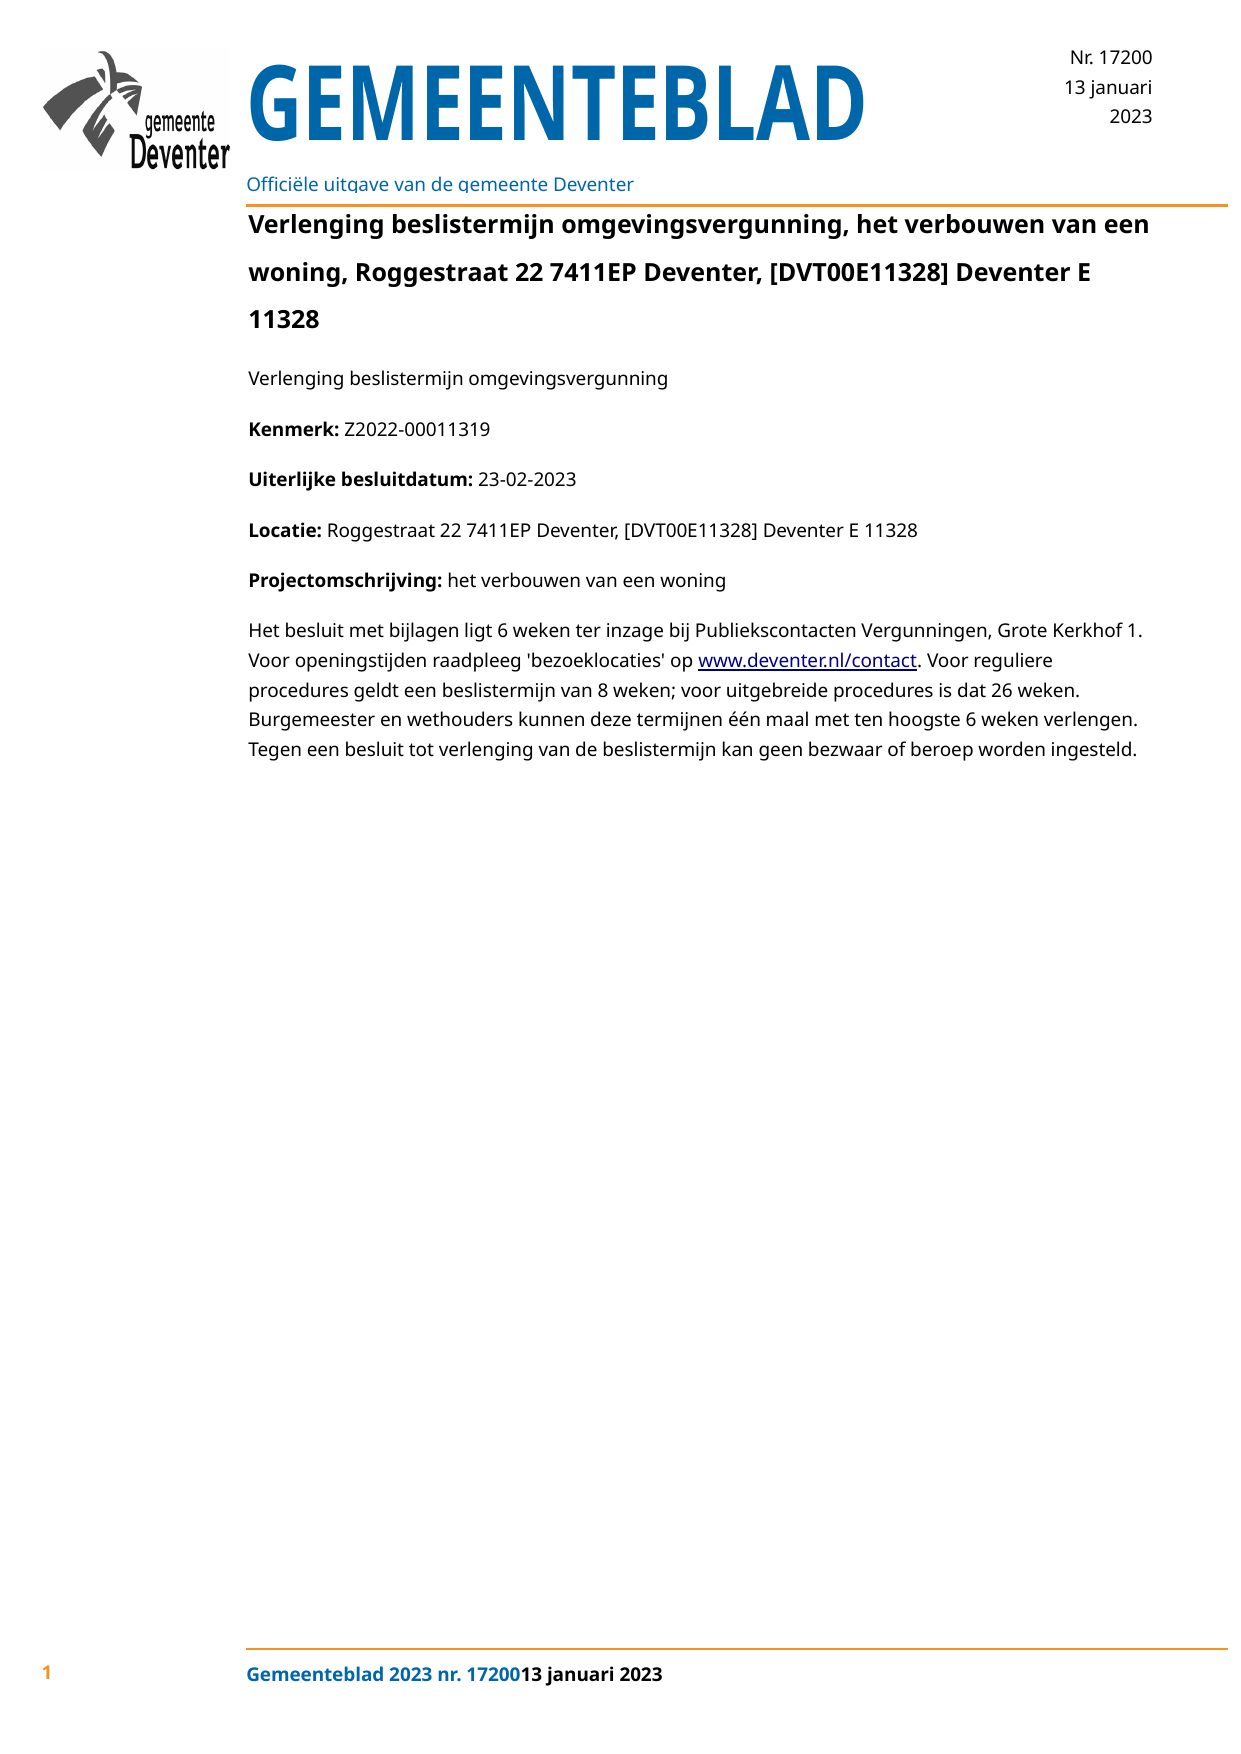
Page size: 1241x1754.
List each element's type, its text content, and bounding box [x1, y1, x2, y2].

text Uiterlijke besluitdatum: 23-02-2023 [248, 466, 1152, 492]
text Verlenging beslistermijn omgevingsvergunning [248, 366, 1152, 391]
text Het besluit met bijlagen ligt 6 weken ter inzage bij Publiekscontacten Vergunningen, Grote Kerkhof 1. Voor openingstijden raadpleeg 'bezoeklocaties' op www.deventer.nl/contact. Voor reguliere procedures geldt een beslistermijn van 8 weken; voor uitgebreide procedures is dat 26 weken. Burgemeester en wethouders kunnen deze termijnen één maal met ten hoogste 6 weken verlengen. Tegen een besluit tot verlenging van de beslistermijn kan geen bezwaar of beroep worden ingesteld. [248, 618, 1152, 762]
text Kenmerk: Z2022-00011319 [248, 416, 1152, 442]
text Locatie: Roggestraat 22 7411EP Deventer, [DVT00E11328] Deventer E 11328 [248, 517, 1152, 542]
text Projectomschrijving: het verbouwen van een woning [248, 567, 1152, 593]
text Verlenging beslistermijn omgevingsvergunning, het verbouwen van een woning, Roggestraat 22 7411EP Deventer, [DVT00E11328] Deventer E 11328 [248, 207, 1152, 336]
picture [41, 47, 231, 172]
